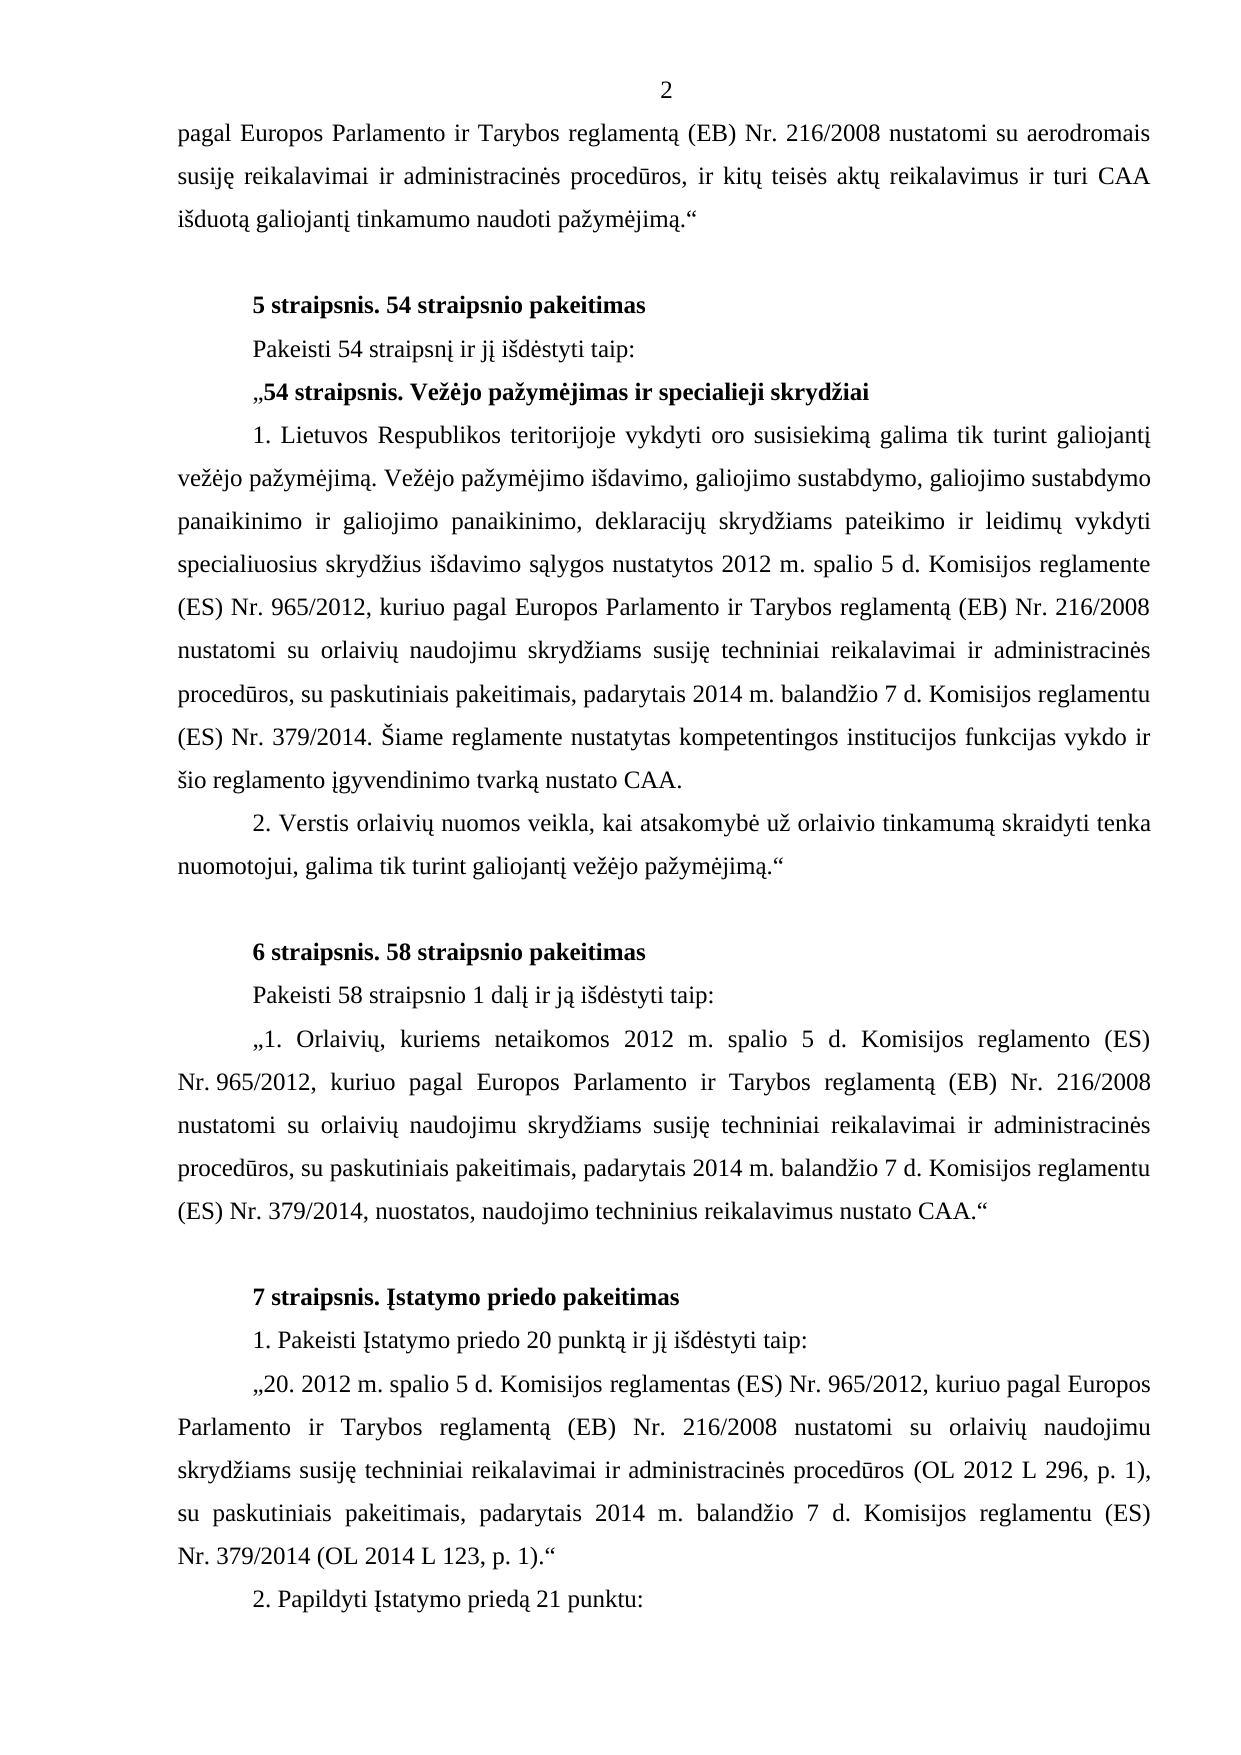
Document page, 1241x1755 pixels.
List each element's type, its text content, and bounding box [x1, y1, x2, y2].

text „20. 2012 m. spalio 5 d. Komisijos reglamentas (ES) Nr. 965/2012, kuriuo pagal Europos Parlamento ir Tarybos reglamentą (EB) Nr. 216/2008 nustatomi su orlaivių naudojimu skrydžiams susiję techniniai reikalavimai ir administracinės procedūros (OL 2012 L 296, p. 1), su paskutiniais pakeitimais, padarytais 2014 m. balandžio 7 d. Komisijos reglamentu (ES) Nr. 379/2014 (OL 2014 L 123, p. 1).“ [177, 1369, 1152, 1570]
text „1. Orlaivių, kuriems netaikomos 2012 m. spalio 5 d. Komisijos reglamento (ES) Nr. 965/2012, kuriuo pagal Europos Parlamento ir Tarybos reglamentą (EB) Nr. 216/2008 nustatomi su orlaivių naudojimu skrydžiams susiję techniniai reikalavimai ir administracinės procedūros, su paskutiniais pakeitimais, padarytais 2014 m. balandžio 7 d. Komisijos reglamentu (ES) Nr. 379/2014, nuostatos, naudojimo techninius reikalavimus nustato CAA.“ [177, 1024, 1152, 1225]
text 2. Papildyti Įstatymo priedą 21 punktu: [177, 1584, 1152, 1613]
text 6 straipsnis. 58 straipsnio pakeitimas [177, 937, 1152, 966]
text Pakeisti 54 straipsnį ir jį išdėstyti taip: [177, 334, 1152, 362]
text Pakeisti 58 straipsnio 1 dalį ir ją išdėstyti taip: [177, 981, 1152, 1009]
text 1. Lietuvos Respublikos teritorijoje vykdyti oro susisiekimą galima tik turint galiojantį vežėjo pažymėjimą. Vežėjo pažymėjimo išdavimo, galiojimo sustabdymo, galiojimo sustabdymo panaikinimo ir galiojimo panaikinimo, deklaracijų skrydžiams pateikimo ir leidimų vykdyti specialiuosius skrydžius išdavimo sąlygos nustatytos 2012 m. spalio 5 d. Komisijos reglamente (ES) Nr. 965/2012, kuriuo pagal Europos Parlamento ir Tarybos reglamentą (EB) Nr. 216/2008 nustatomi su orlaivių naudojimu skrydžiams susiję techniniai reikalavimai ir administracinės procedūros, su paskutiniais pakeitimais, padarytais 2014 m. balandžio 7 d. Komisijos reglamentu (ES) Nr. 379/2014. Šiame reglamente nustatytas kompetentingos institucijos funkcijas vykdo ir šio reglamento įgyvendinimo tvarką nustato CAA. [177, 420, 1152, 794]
text 5 straipsnis. 54 straipsnio pakeitimas [177, 291, 1152, 319]
text pagal Europos Parlamento ir Tarybos reglamentą (EB) Nr. 216/2008 nustatomi su aerodromais susiję reikalavimai ir administracinės procedūros, ir kitų teisės aktų reikalavimus ir turi CAA išduotą galiojantį tinkamumo naudoti pažymėjimą.“ [177, 118, 1152, 233]
text „54 straipsnis. Vežėjo pažymėjimas ir specialieji skrydžiai [177, 377, 1152, 406]
text 1. Pakeisti Įstatymo priedo 20 punktą ir jį išdėstyti taip: [177, 1326, 1152, 1354]
text 2. Verstis orlaivių nuomos veikla, kai atsakomybė už orlaivio tinkamumą skraidyti tenka nuomotojui, galima tik turint galiojantį vežėjo pažymėjimą.“ [177, 808, 1152, 880]
text 7 straipsnis. Įstatymo priedo pakeitimas [177, 1282, 1152, 1311]
